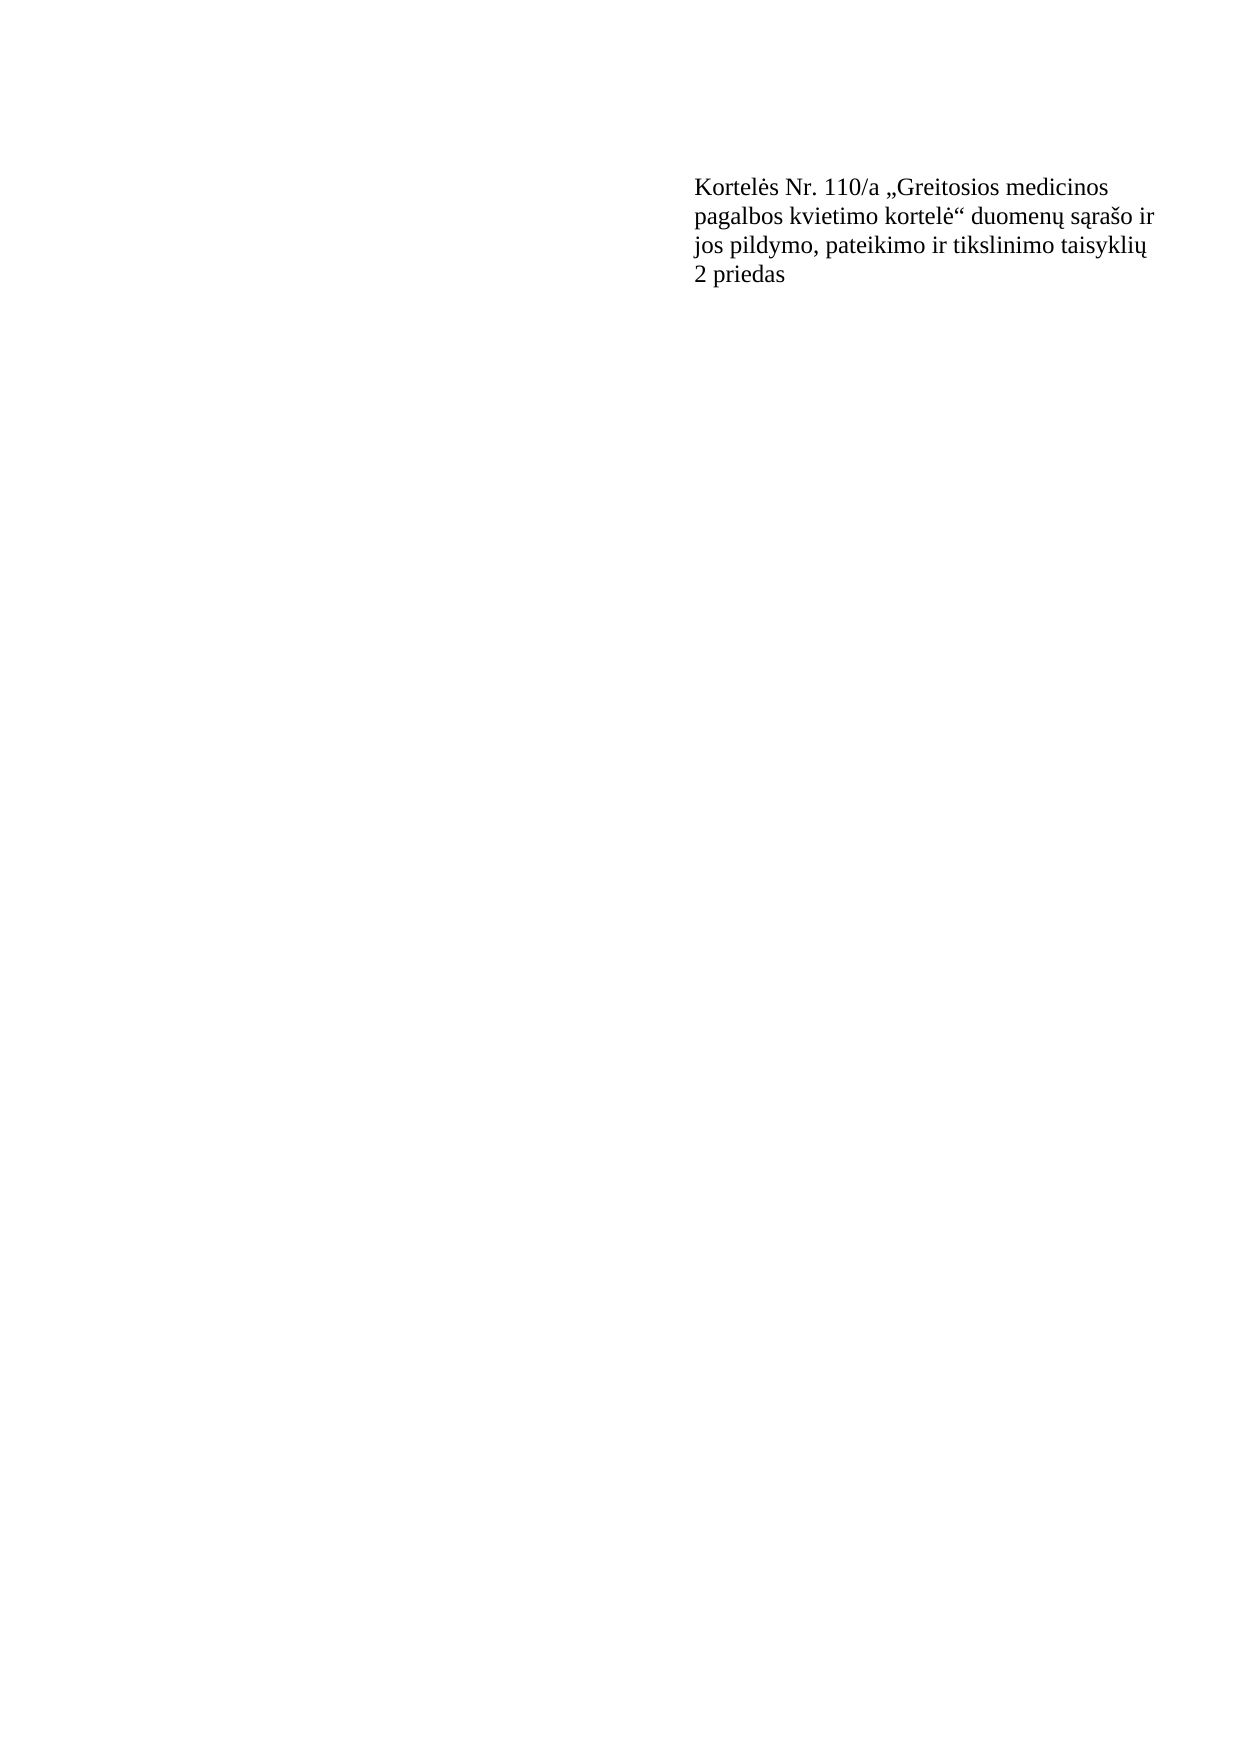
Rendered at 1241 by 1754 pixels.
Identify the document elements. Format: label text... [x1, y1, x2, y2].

text Kortelės Nr. 110/a „Greitosios medicinos [694, 172, 1167, 201]
text jos pildymo, pateikimo ir tikslinimo taisyklių [694, 230, 1167, 259]
text 2 priedas [694, 259, 1167, 287]
text pagalbos kvietimo kortelė“ duomenų sąrašo ir [694, 201, 1167, 230]
